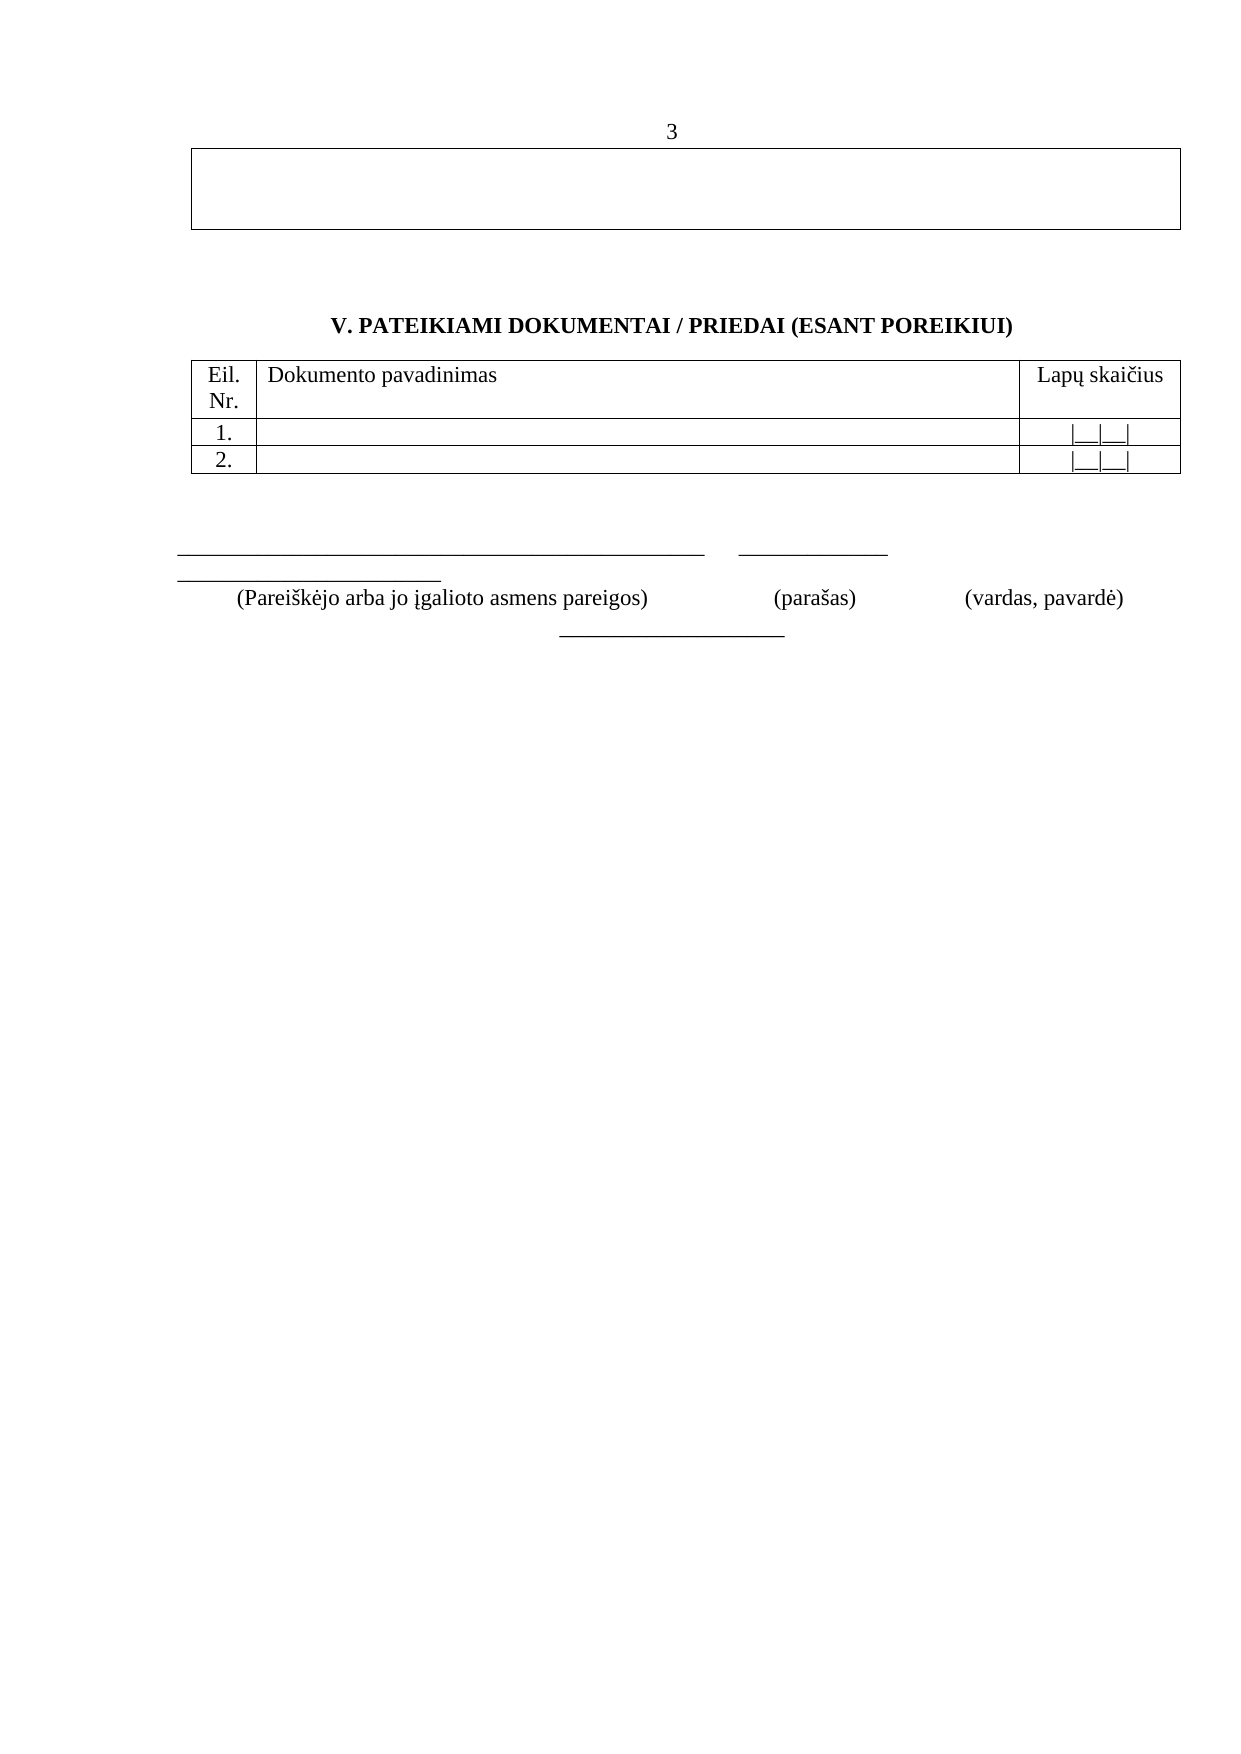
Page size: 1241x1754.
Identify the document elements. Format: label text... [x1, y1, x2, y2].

table_cell |__|__| [1020, 419, 1180, 445]
table_cell 1. [192, 419, 256, 445]
text V. PATEIKIAMi DOKUMENTAI / priedai (esant poreikiui) [177, 312, 1167, 338]
text __________________ [177, 611, 1167, 639]
table_cell [257, 419, 1019, 445]
table_header Dokumento pavadinimas [257, 361, 1019, 417]
table_header Lapų skaičius [1020, 361, 1180, 417]
table_header Eil. Nr. [192, 361, 256, 417]
table_cell |__|__| [1020, 446, 1180, 473]
table_cell [257, 446, 1019, 473]
text (Pareiškėjo arba jo įgalioto asmens pareigos) (parašas) (vardas, pavardė) [177, 584, 1167, 611]
table_cell 2. [192, 446, 256, 473]
text ______________________________________________ _____________ _______________________ [177, 532, 1167, 584]
table_header [192, 149, 1180, 229]
